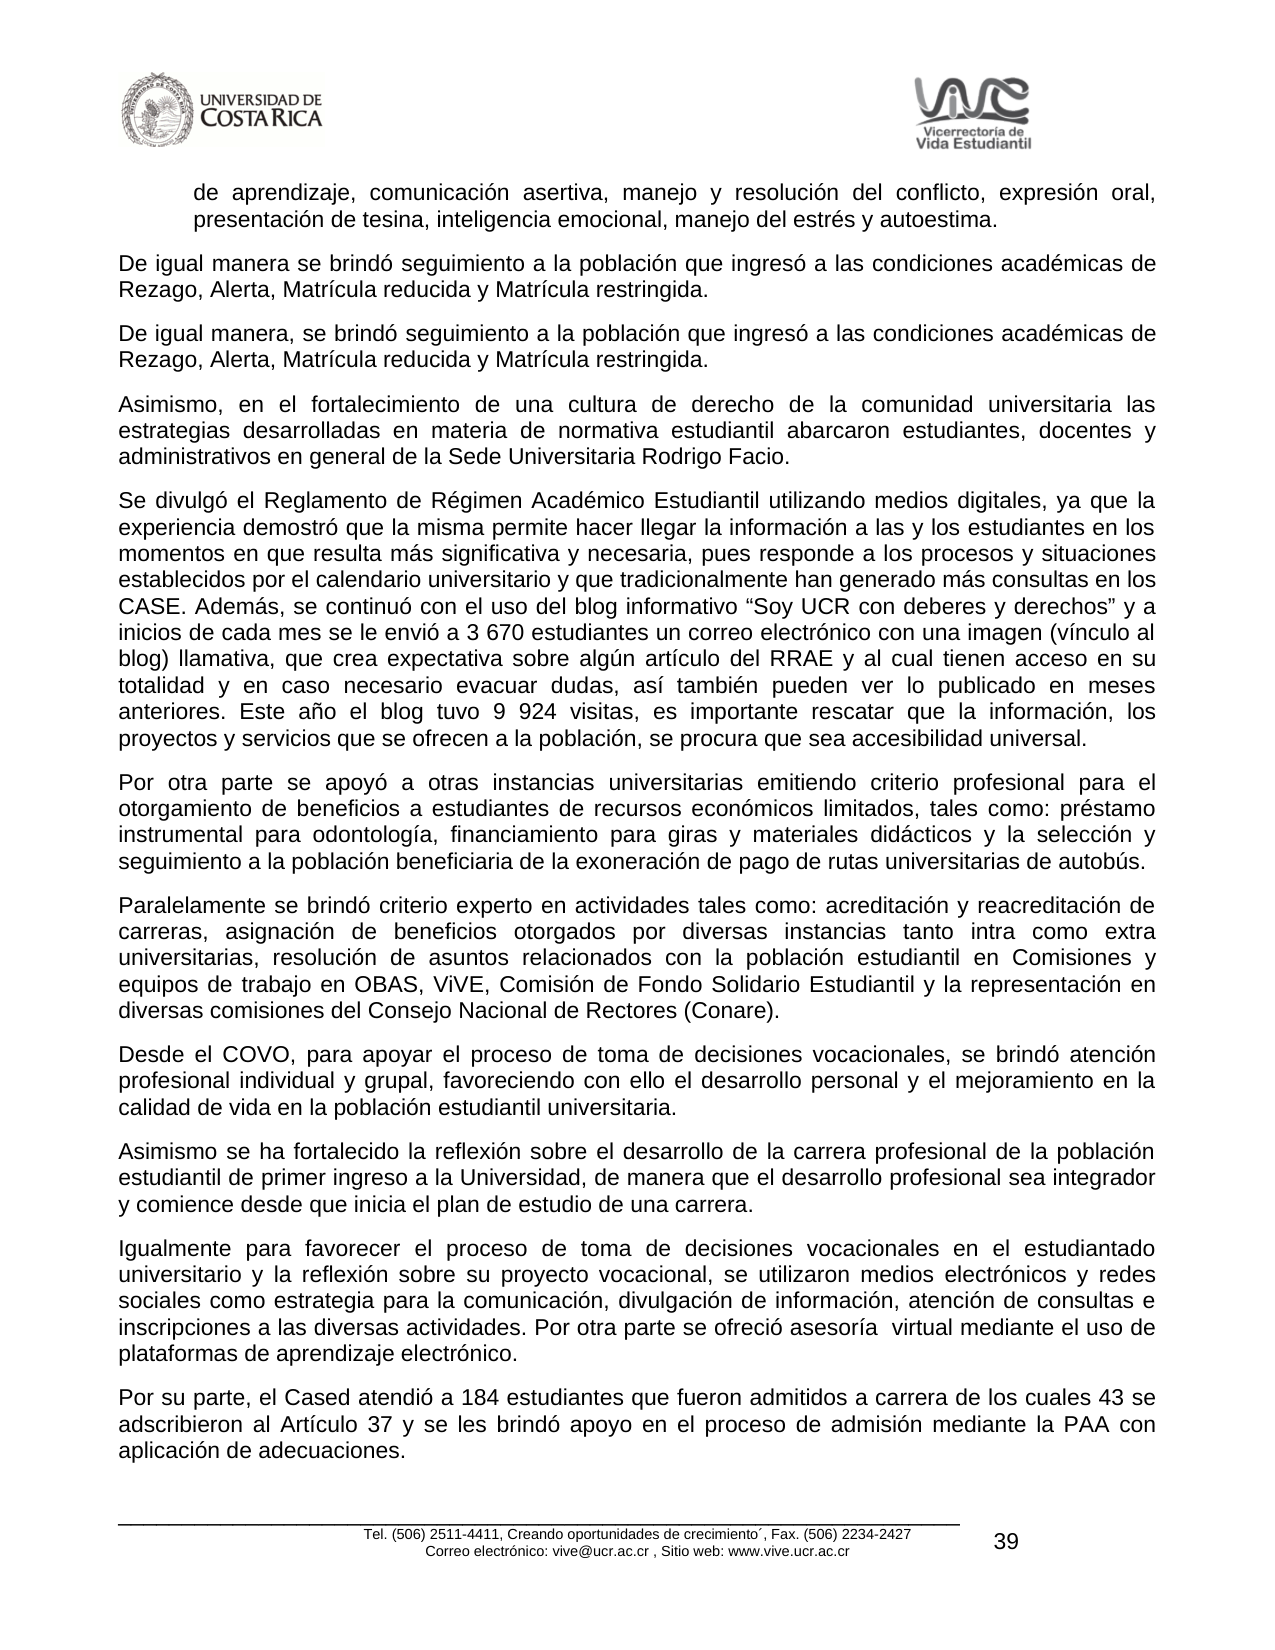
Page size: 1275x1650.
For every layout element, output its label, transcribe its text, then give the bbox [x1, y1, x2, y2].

text Paralelamente se brindó criterio experto en actividades tales como: acreditación y reacreditación de carreras, asignación de beneficios otorgados por diversas instancias tanto intra como extra universitarias, resolución de asuntos relacionados con la población estudiantil en Comisiones y equipos de trabajo en OBAS, ViVE, Comisión de Fondo Solidario Estudiantil y la representación en diversas comisiones del Consejo Nacional de Rectores (Conare). [118, 892, 1157, 1023]
text De igual manera, se brindó seguimiento a la población que ingresó a las condiciones académicas de Rezago, Alerta, Matrícula reducida y Matrícula restringida. [118, 320, 1157, 373]
text Por otra parte se apoyó a otras instancias universitarias emitiendo criterio profesional para el otorgamiento de beneficios a estudiantes de recursos económicos limitados, tales como: préstamo instrumental para odontología, financiamiento para giras y materiales didácticos y la selección y seguimiento a la población beneficiaria de la exoneración de pago de rutas universitarias de autobús. [118, 768, 1157, 874]
text Igualmente para favorecer el proceso de toma de decisiones vocacionales en el estudiantado universitario y la reflexión sobre su proyecto vocacional, se utilizaron medios electrónicos y redes sociales como estrategia para la comunicación, divulgación de información, atención de consultas e inscripciones a las diversas actividades. Por otra parte se ofreció asesoría virtual mediante el uso de plataformas de aprendizaje electrónico. [118, 1235, 1157, 1366]
text Asimismo, en el fortalecimiento de una cultura de derecho de la comunidad universitaria las estrategias desarrolladas en materia de normativa estudiantil abarcaron estudiantes, docentes y administrativos en general de la Sede Universitaria Rodrigo Facio. [118, 391, 1157, 469]
text Se divulgó el Reglamento de Régimen Académico Estudiantil utilizando medios digitales, ya que la experiencia demostró que la misma permite hacer llegar la información a las y los estudiantes en los momentos en que resulta más significativa y necesaria, pues responde a los procesos y situaciones establecidos por el calendario universitario y que tradicionalmente han generado más consultas en los CASE. Además, se continuó con el uso del blog informativo “Soy UCR con deberes y derechos” y a inicios de cada mes se le envió a 3 670 estudiantes un correo electrónico con una imagen (vínculo al blog) llamativa, que crea expectativa sobre algún artículo del RRAE y al cual tienen acceso en su totalidad y en caso necesario evacuar dudas, así también pueden ver lo publicado en meses anteriores. Este año el blog tuvo 9 924 visitas, es importante rescatar que la información, los proyectos y servicios que se ofrecen a la población, se procura que sea accesibilidad universal. [118, 487, 1157, 751]
text De igual manera se brindó seguimiento a la población que ingresó a las condiciones académicas de Rezago, Alerta, Matrícula reducida y Matrícula restringida. [118, 250, 1157, 302]
text Por su parte, el Cased atendió a 184 estudiantes que fueron admitidos a carrera de los cuales 43 se adscribieron al Artículo 37 y se les brindó apoyo en el proceso de admisión mediante la PAA con aplicación de adecuaciones. [118, 1384, 1157, 1463]
list de aprendizaje, comunicación asertiva, manejo y resolución del conflicto, expresión oral, presentación de tesina, inteligencia emocional, manejo del estrés y autoestima. [156, 179, 1157, 232]
text Desde el COVO, para apoyar el proceso de toma de decisiones vocacionales, se brindó atención profesional individual y grupal, favoreciendo con ello el desarrollo personal y el mejoramiento en la calidad de vida en la población estudiantil universitaria. [118, 1041, 1157, 1120]
text Asimismo se ha fortalecido la reflexión sobre el desarrollo de la carrera profesional de la población estudiantil de primer ingreso a la Universidad, de manera que el desarrollo profesional sea integrador y comience desde que inicia el plan de estudio de una carrera. [118, 1138, 1157, 1217]
